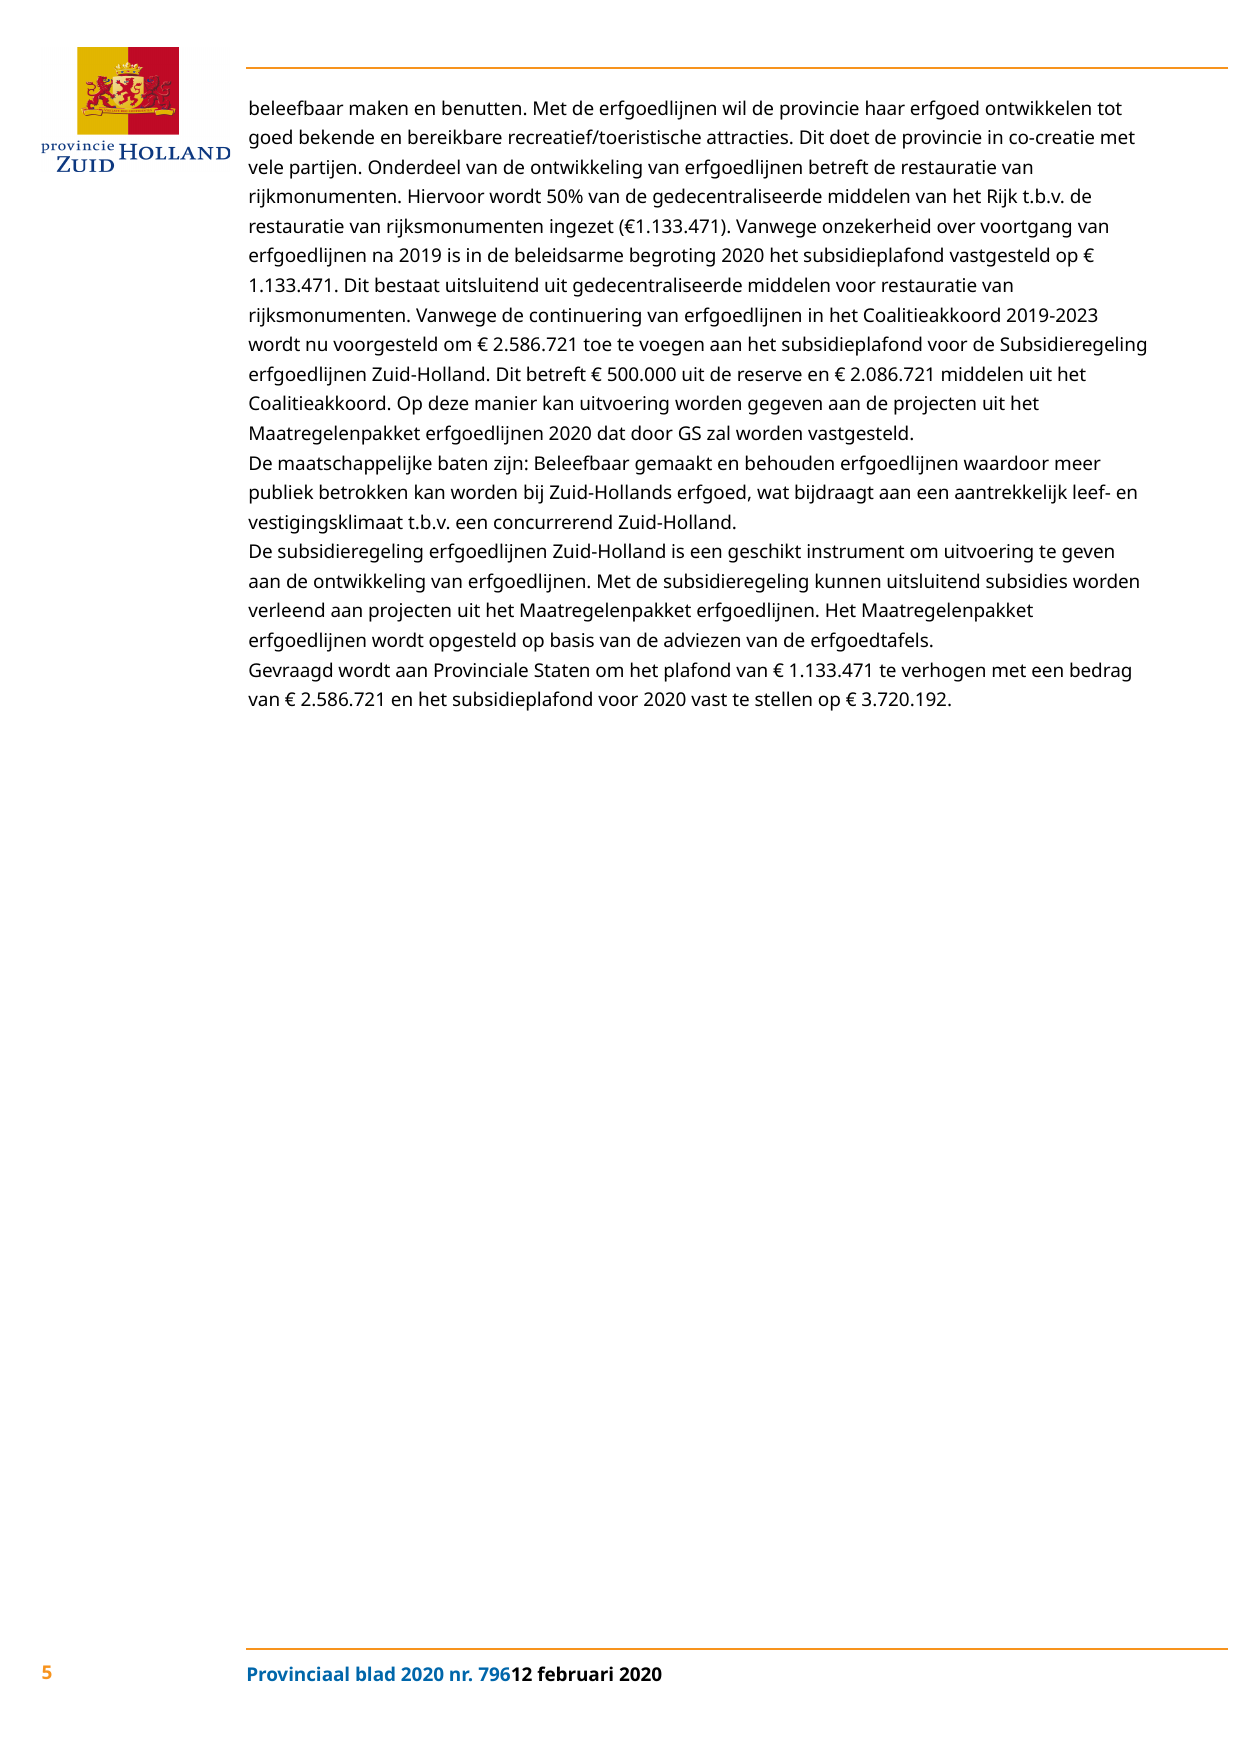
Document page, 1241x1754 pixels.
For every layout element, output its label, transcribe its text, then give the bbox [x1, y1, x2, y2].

picture [41, 47, 231, 172]
text De maatschappelijke baten zijn: Beleefbaar gemaakt en behouden erfgoedlijnen waardoor meer publiek betrokken kan worden bij Zuid-Hollands erfgoed, wat bijdraagt aan een aantrekkelijk leef- en vestigingsklimaat t.b.v. een concurrerend Zuid-Holland. [248, 450, 1152, 535]
text Gevraagd wordt aan Provinciale Staten om het plafond van € 1.133.471 te verhogen met een bedrag van € 2.586.721 en het subsidieplafond voor 2020 vast te stellen op € 3.720.192. [248, 657, 1152, 712]
text beleefbaar maken en benutten. Met de erfgoedlijnen wil de provincie haar erfgoed ontwikkelen tot goed bekende en bereikbare recreatief/toeristische attracties. Dit doet de provincie in co-creatie met vele partijen. Onderdeel van de ontwikkeling van erfgoedlijnen betreft de restauratie van rijkmonumenten. Hiervoor wordt 50% van de gedecentraliseerde middelen van het Rijk t.b.v. de restauratie van rijksmonumenten ingezet (€1.133.471). Vanwege onzekerheid over voortgang van erfgoedlijnen na 2019 is in de beleidsarme begroting 2020 het subsidieplafond vastgesteld op € 1.133.471. Dit bestaat uitsluitend uit gedecentraliseerde middelen voor restauratie van rijksmonumenten. Vanwege de continuering van erfgoedlijnen in het Coalitieakkoord 2019-2023 wordt nu voorgesteld om € 2.586.721 toe te voegen aan het subsidieplafond voor de Subsidieregeling erfgoedlijnen Zuid-Holland. Dit betreft € 500.000 uit de reserve en € 2.086.721 middelen uit het Coalitieakkoord. Op deze manier kan uitvoering worden gegeven aan de projecten uit het Maatregelenpakket erfgoedlijnen 2020 dat door GS zal worden vastgesteld. [248, 95, 1152, 446]
text De subsidieregeling erfgoedlijnen Zuid-Holland is een geschikt instrument om uitvoering te geven aan de ontwikkeling van erfgoedlijnen. Met de subsidieregeling kunnen uitsluitend subsidies worden verleend aan projecten uit het Maatregelenpakket erfgoedlijnen. Het Maatregelenpakket erfgoedlijnen wordt opgesteld op basis van de adviezen van de erfgoedtafels. [248, 538, 1152, 653]
